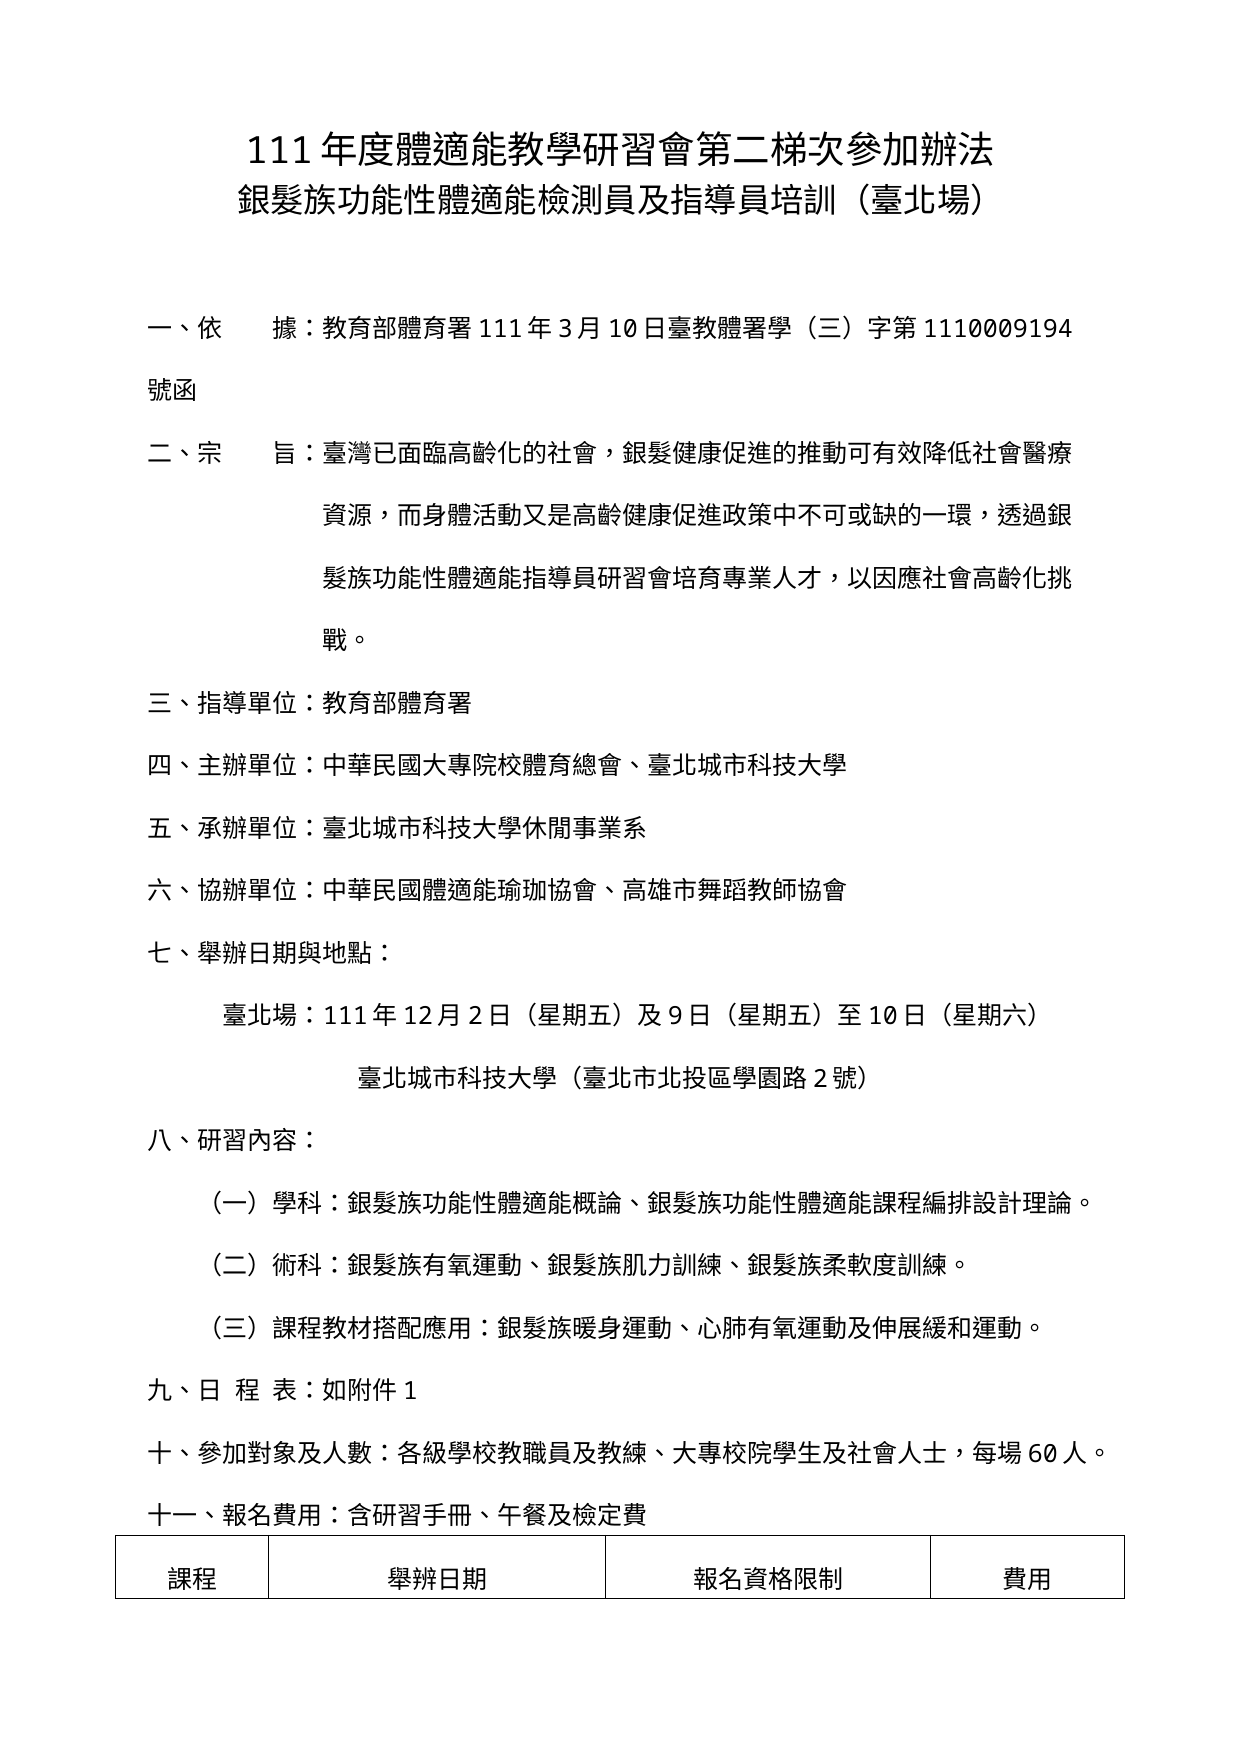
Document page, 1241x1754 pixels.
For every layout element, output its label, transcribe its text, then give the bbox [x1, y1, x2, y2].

text （一）學科：銀髮族功能性體適能概論、銀髮族功能性體適能課程編排設計理論。 [198, 1160, 1092, 1222]
text 三、指導單位：教育部體育署 [148, 660, 1092, 722]
text 四、主辦單位：中華民國大專院校體育總會、臺北城市科技大學 [148, 722, 1092, 785]
text 八、研習內容： [148, 1097, 1092, 1160]
text 九、日 程 表：如附件1 [148, 1347, 1092, 1410]
text 二、宗 旨：臺灣已面臨高齡化的社會，銀髮健康促進的推動可有效降低社會醫療資源，而身體活動又是高齡健康促進政策中不可或缺的一環，透過銀髮族功能性體適能指導員研習會培育專業人才，以因應社會高齡化挑戰。 [148, 410, 1092, 660]
text 111年度體適能教學研習會第二梯次參加辦法 [148, 119, 1092, 174]
text 五、承辦單位：臺北城市科技大學休閒事業系 [148, 785, 1092, 847]
text 十一、報名費用：含研習手冊、午餐及檢定費 [148, 1472, 1092, 1535]
text 銀髮族功能性體適能檢測員及指導員培訓（臺北場） [148, 174, 1092, 222]
text 臺北場：111年12月2日（星期五）及9日（星期五）至10日（星期六） [148, 972, 1092, 1035]
text （二）術科：銀髮族有氧運動、銀髮族肌力訓練、銀髮族柔軟度訓練。 [148, 1222, 1092, 1285]
table_header 報名資格限制 [606, 1536, 930, 1598]
text （三）課程教材搭配應用：銀髮族暖身運動、心肺有氧運動及伸展緩和運動。 [148, 1285, 1092, 1347]
table_header 課程 [116, 1536, 268, 1598]
text 六、協辦單位：中華民國體適能瑜珈協會、高雄市舞蹈教師協會 [148, 847, 1092, 910]
text 一、依 據：教育部體育署111年3月10日臺教體署學（三）字第1110009194號函 [148, 285, 1092, 410]
text 十、參加對象及人數：各級學校教職員及教練、大專校院學生及社會人士，每場60人。 [148, 1410, 1092, 1472]
table_header 費用 [931, 1536, 1124, 1598]
text 臺北城市科技大學（臺北市北投區學園路2號） [148, 1035, 1092, 1097]
text 七、舉辦日期與地點： [148, 910, 1092, 972]
table_header 舉辨日期 [269, 1536, 605, 1598]
